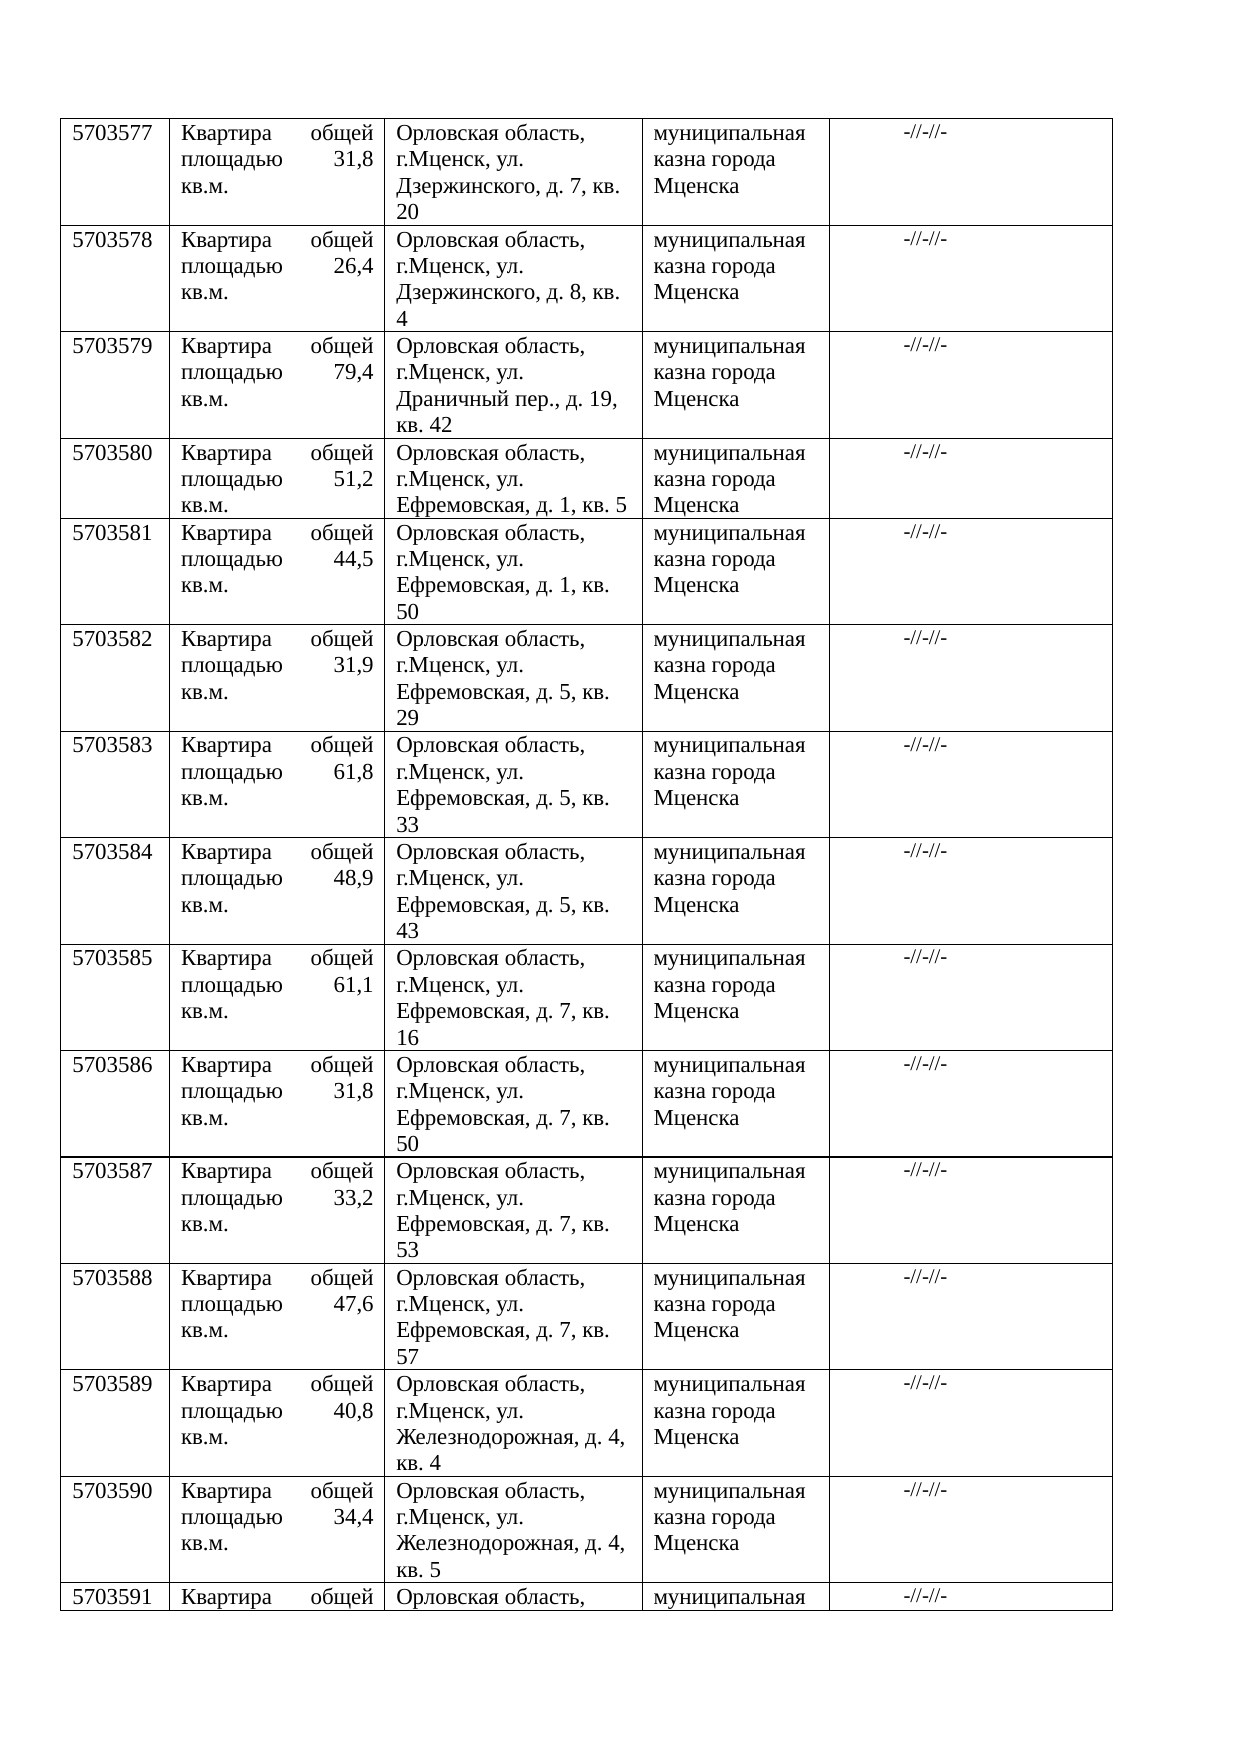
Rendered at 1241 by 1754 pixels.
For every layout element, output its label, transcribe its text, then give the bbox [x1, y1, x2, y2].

table_cell муниципальная казна города Мценска [643, 1264, 829, 1369]
table_cell 5703582 [61, 625, 169, 731]
table_cell муниципальная [643, 1583, 829, 1609]
table_cell Квартира общей площадью 79,4 кв.м. [170, 332, 384, 437]
table_cell Квартира общей площадью 34,4 кв.м. [170, 1477, 384, 1582]
table_cell 5703577 [61, 119, 169, 224]
table_cell Орловская область, г.Мценск, ул. Железнодорожная, д. 4, кв. 4 [385, 1370, 642, 1476]
table_cell 5703588 [61, 1264, 169, 1369]
table_cell Квартира общей площадью 44,5 кв.м. [170, 519, 384, 624]
table_cell 5703579 [61, 332, 169, 437]
table_cell Орловская область, г.Мценск, ул. Дзержинского, д. 8, кв. 4 [385, 226, 642, 331]
table_cell Квартира общей площадью 31,9 кв.м. [170, 625, 384, 731]
table_cell муниципальная казна города Мценска [643, 1051, 829, 1156]
table_cell Орловская область, г.Мценск, ул. Ефремовская, д. 7, кв. 16 [385, 945, 642, 1050]
table_cell Квартира общей площадью 51,2 кв.м. [170, 439, 384, 518]
table_cell муниципальная казна города Мценска [643, 519, 829, 624]
table_cell -//-//- [830, 1477, 1112, 1582]
table_cell муниципальная казна города Мценска [643, 838, 829, 943]
table_cell -//-//- [830, 1583, 1112, 1609]
table_cell муниципальная казна города Мценска [643, 332, 829, 437]
table_cell Орловская область, г.Мценск, ул. Дзержинского, д. 7, кв. 20 [385, 119, 642, 224]
table_cell -//-//- [830, 226, 1112, 331]
table_cell муниципальная казна города Мценска [643, 1370, 829, 1476]
table_cell Орловская область, г.Мценск, ул. Ефремовская, д. 7, кв. 50 [385, 1051, 642, 1156]
table_cell Орловская область, г.Мценск, ул. Ефремовская, д. 5, кв. 43 [385, 838, 642, 943]
table_cell Орловская область, г.Мценск, ул. Железнодорожная, д. 4, кв. 5 [385, 1477, 642, 1582]
table_cell Орловская область, г.Мценск, ул. Ефремовская, д. 7, кв. 53 [385, 1158, 642, 1263]
table_cell -//-//- [830, 439, 1112, 518]
table_cell 5703586 [61, 1051, 169, 1156]
table_cell Орловская область, г.Мценск, ул. Ефремовская, д. 5, кв. 29 [385, 625, 642, 731]
table_cell -//-//- [830, 838, 1112, 943]
table_cell муниципальная казна города Мценска [643, 1158, 829, 1263]
table_cell муниципальная казна города Мценска [643, 1477, 829, 1582]
table_cell муниципальная казна города Мценска [643, 226, 829, 331]
table_cell Квартира общей площадью 31,8 кв.м. [170, 1051, 384, 1156]
table_cell 5703581 [61, 519, 169, 624]
table_cell -//-//- [830, 1264, 1112, 1369]
table_cell 5703583 [61, 732, 169, 837]
table_cell Квартира общей площадью 31,8 кв.м. [170, 119, 384, 224]
table_cell -//-//- [830, 1370, 1112, 1476]
table_cell -//-//- [830, 945, 1112, 1050]
table_cell 5703585 [61, 945, 169, 1050]
table_cell -//-//- [830, 519, 1112, 624]
table_cell -//-//- [830, 732, 1112, 837]
table_cell муниципальная казна города Мценска [643, 439, 829, 518]
table_cell 5703580 [61, 439, 169, 518]
table_cell 5703584 [61, 838, 169, 943]
table_cell Квартира общей площадью 61,1 кв.м. [170, 945, 384, 1050]
table_cell -//-//- [830, 1051, 1112, 1156]
table_cell 5703590 [61, 1477, 169, 1582]
table_cell муниципальная казна города Мценска [643, 945, 829, 1050]
table_cell Орловская область, г.Мценск, ул. Ефремовская, д. 5, кв. 33 [385, 732, 642, 837]
table_cell Квартира общей площадью 40,8 кв.м. [170, 1370, 384, 1476]
table_cell Орловская область, г.Мценск, ул. Ефремовская, д. 1, кв. 50 [385, 519, 642, 624]
table_cell -//-//- [830, 625, 1112, 731]
table_cell муниципальная казна города Мценска [643, 732, 829, 837]
table_cell 5703587 [61, 1158, 169, 1263]
table_cell -//-//- [830, 119, 1112, 224]
table_cell -//-//- [830, 332, 1112, 437]
table_cell 5703578 [61, 226, 169, 331]
table_cell Квартира общей площадью 26,4 кв.м. [170, 226, 384, 331]
table_cell Орловская область, г.Мценск, ул. Драничный пер., д. 19, кв. 42 [385, 332, 642, 437]
table_cell 5703589 [61, 1370, 169, 1476]
table_cell -//-//- [830, 1158, 1112, 1263]
table_cell муниципальная казна города Мценска [643, 625, 829, 731]
table_cell Орловская область, г.Мценск, ул. Ефремовская, д. 1, кв. 5 [385, 439, 642, 518]
table_cell Орловская область, [385, 1583, 642, 1609]
table_cell Квартира общей [170, 1583, 384, 1609]
table_cell Квартира общей площадью 61,8 кв.м. [170, 732, 384, 837]
table_cell Квартира общей площадью 47,6 кв.м. [170, 1264, 384, 1369]
table_cell Орловская область, г.Мценск, ул. Ефремовская, д. 7, кв. 57 [385, 1264, 642, 1369]
table_cell Квартира общей площадью 33,2 кв.м. [170, 1158, 384, 1263]
table_cell муниципальная казна города Мценска [643, 119, 829, 224]
table_cell Квартира общей площадью 48,9 кв.м. [170, 838, 384, 943]
table_cell 5703591 [61, 1583, 169, 1609]
